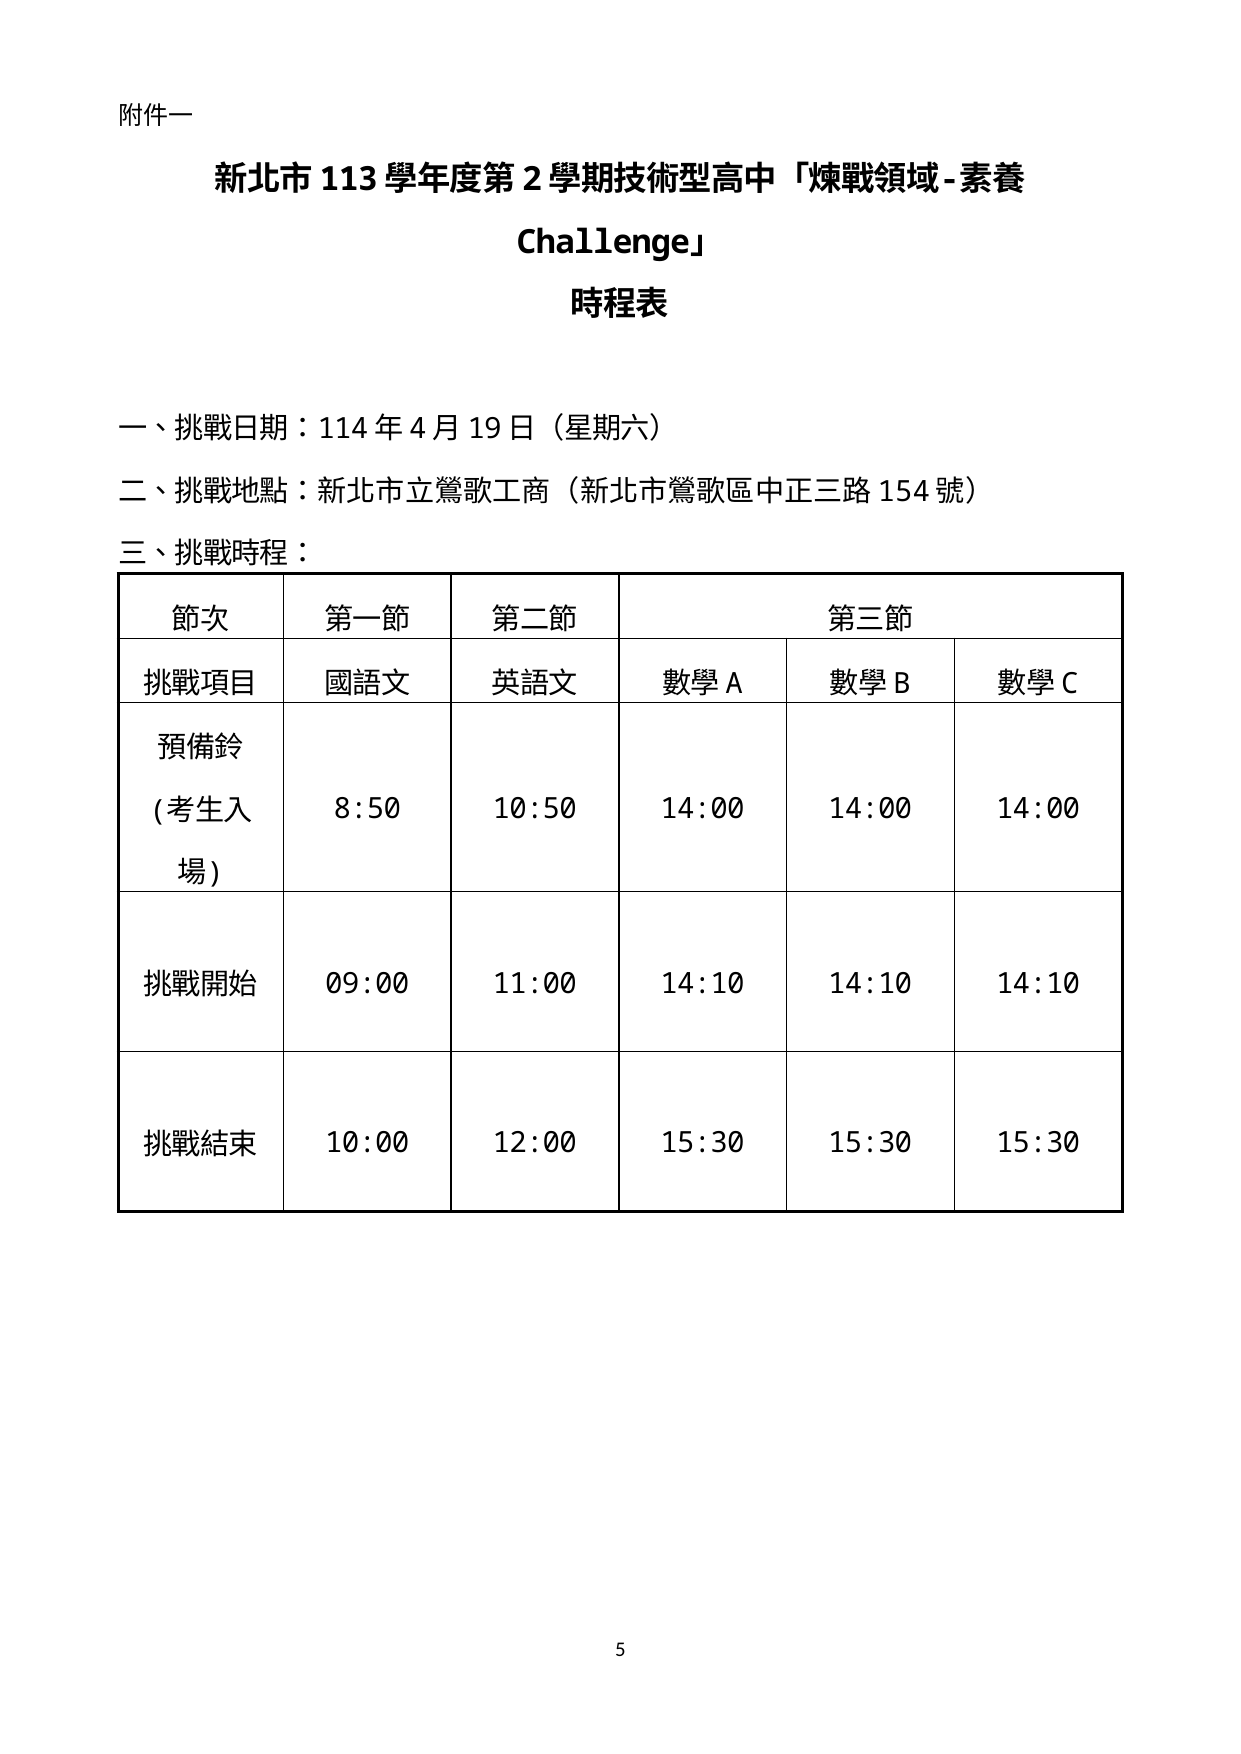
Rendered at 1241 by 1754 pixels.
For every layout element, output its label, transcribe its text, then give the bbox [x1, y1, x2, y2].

table_cell 14:10 [955, 892, 1121, 1051]
table_cell 8:50 [284, 703, 450, 891]
table_cell 挑戰項目 [120, 639, 283, 702]
table_cell 14:00 [955, 703, 1121, 891]
table_cell 數學C [955, 639, 1121, 702]
table_header 第一節 [284, 575, 450, 638]
table_cell 10:50 [452, 703, 618, 891]
table_header 節次 [120, 575, 283, 638]
table_cell 10:00 [284, 1052, 450, 1210]
table_cell 14:10 [787, 892, 954, 1051]
table_cell 14:00 [620, 703, 786, 891]
table_cell 數學B [787, 639, 954, 702]
table_cell 14:00 [787, 703, 954, 891]
table_cell 挑戰結束 [120, 1052, 283, 1210]
table_cell 11:00 [452, 892, 618, 1051]
table_cell 國語文 [284, 639, 450, 702]
table_cell 15:30 [787, 1052, 954, 1210]
text 時程表 [118, 259, 1122, 322]
text 附件一 [118, 72, 1122, 134]
table_header 第三節 [620, 575, 1121, 638]
text 三、挑戰時程： [118, 509, 1122, 572]
text 一、挑戰日期：114年4月19日（星期六） [118, 384, 1122, 447]
text 二、挑戰地點：新北市立鶯歌工商（新北市鶯歌區中正三路154號） [118, 447, 1122, 509]
table_cell 14:10 [620, 892, 786, 1051]
table_cell 15:30 [955, 1052, 1121, 1210]
table_header 第二節 [452, 575, 618, 638]
table_cell 挑戰開始 [120, 892, 283, 1051]
table_cell 預備鈴 (考生入場) [120, 703, 283, 891]
table_cell 12:00 [452, 1052, 618, 1210]
table_cell 15:30 [620, 1052, 786, 1210]
table_cell 09:00 [284, 892, 450, 1051]
table_cell 數學A [620, 639, 786, 702]
text 新北市113學年度第2學期技術型高中「煉戰領域-素養Challenge」 [118, 134, 1122, 259]
table_cell 英語文 [452, 639, 618, 702]
